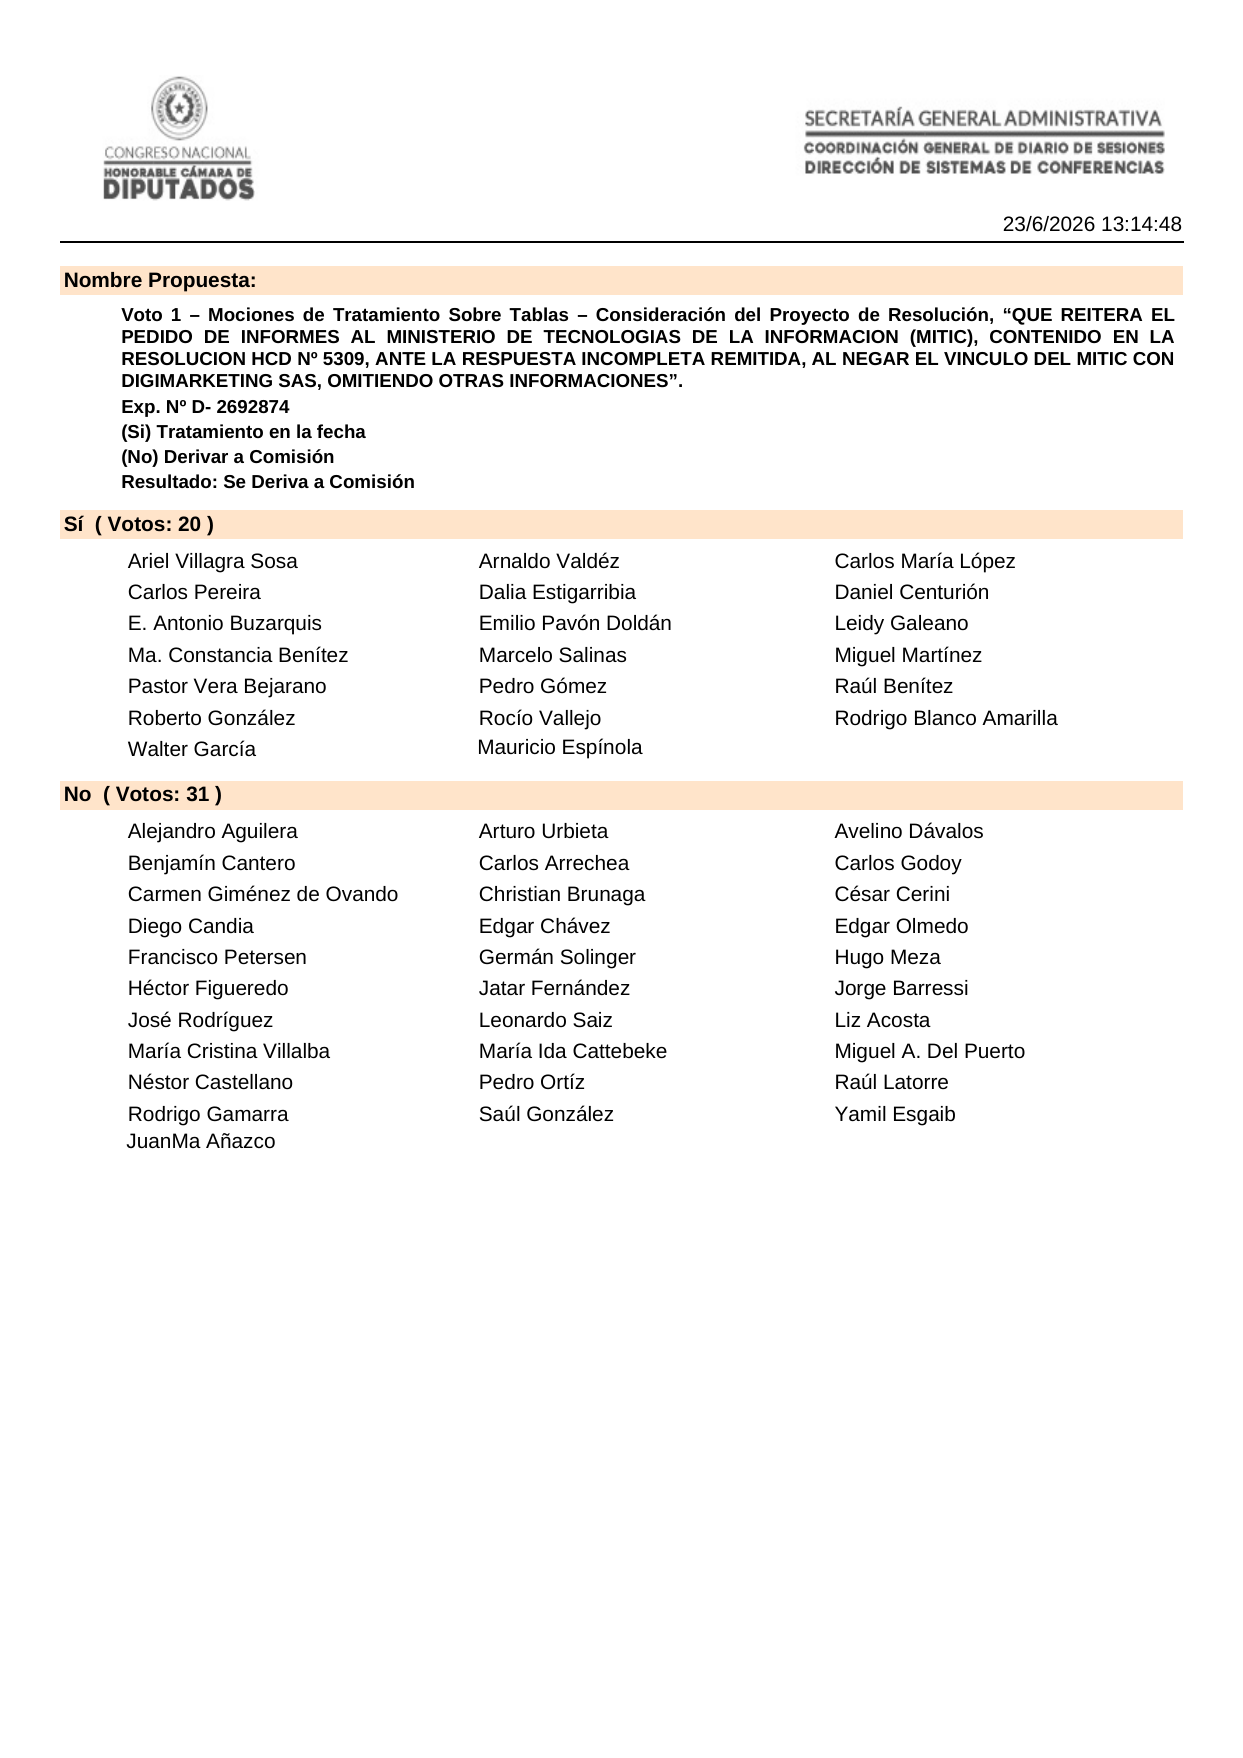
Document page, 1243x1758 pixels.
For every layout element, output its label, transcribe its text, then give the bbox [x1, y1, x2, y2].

table_cell Leonardo Saiz [476, 1006, 815, 1035]
table_cell Edgar Olmedo [831, 912, 1168, 941]
table_cell Nombre Propuesta: [60, 266, 1183, 295]
table_header 23/6/2026 13:14:48 [649, 207, 1183, 241]
table_cell [815, 818, 831, 1153]
table_cell [815, 548, 831, 781]
table_cell Jorge Barressi [831, 975, 1168, 1003]
table_cell José Rodríguez [125, 1006, 462, 1035]
table_cell [1184, 704, 1189, 733]
table_cell [1184, 1038, 1189, 1066]
table_cell [125, 764, 462, 781]
table_cell [1184, 975, 1189, 1003]
table_cell Avelino Dávalos [831, 818, 1168, 847]
table_cell Rocío Vallejo [476, 704, 815, 733]
table_cell [1184, 610, 1189, 639]
table_cell [1184, 673, 1189, 701]
table_cell [1184, 641, 1189, 670]
table_cell [1184, 1006, 1189, 1035]
table_cell Carlos Pereira [125, 579, 462, 607]
table_cell Benjamín Cantero [125, 850, 462, 878]
table_cell Arturo Urbieta [476, 818, 815, 847]
table_cell Hugo Meza [831, 944, 1168, 972]
table_cell [60, 810, 1183, 818]
table_cell Jatar Fernández [476, 975, 815, 1003]
table_cell Pedro Ortíz [476, 1069, 815, 1098]
table_cell [1184, 781, 1189, 810]
table_cell [1184, 810, 1189, 818]
table_cell Rodrigo Gamarra [125, 1100, 462, 1129]
table_cell [1184, 764, 1189, 781]
table_cell [60, 539, 1183, 547]
table_cell E. Antonio Buzarquis [125, 610, 462, 639]
table_cell [1184, 818, 1189, 847]
table_cell [1178, 301, 1189, 510]
table_cell Dalia Estigarribia [476, 579, 815, 607]
table_cell Saúl González [476, 1100, 815, 1129]
table_cell [60, 301, 118, 510]
table_cell Carlos María López [831, 548, 1168, 576]
table_cell [831, 733, 1168, 781]
table_cell Walter García [125, 736, 462, 764]
table_cell [60, 295, 1183, 301]
table_cell Ariel Villagra Sosa [125, 548, 462, 576]
table_header [1184, 207, 1189, 241]
table_header [60, 207, 649, 241]
table_cell Daniel Centurión [831, 579, 1168, 607]
table_cell [1184, 548, 1189, 576]
table_cell Yamil Esgaib [831, 1100, 1168, 1129]
table_cell María Ida Cattebeke [476, 1038, 815, 1066]
table_cell Mauricio Espínola [476, 733, 815, 781]
table_cell Rodrigo Blanco Amarilla [831, 704, 1168, 733]
table_cell Emilio Pavón Doldán [476, 610, 815, 639]
table_cell Arnaldo Valdéz [476, 548, 815, 576]
table_cell Raúl Benítez [831, 673, 1168, 701]
table_cell [1184, 1129, 1189, 1153]
table_cell [1184, 850, 1189, 878]
table_cell [1184, 266, 1189, 295]
table_cell Voto 1 – Mociones de Tratamiento Sobre Tablas – Consideración del Proyecto de Resolución, “QUE REITERA EL PEDIDO DE INFORMES AL MINISTERIO DE TECNOLOGIAS DE LA INFORMACION (MITIC), CONTENIDO EN LA RESOLUCION HCD Nº 5309, ANTE LA RESPUESTA INCOMPLETA REMITIDA, AL NEGAR EL VINCULO DEL MITIC CON DIGIMARKETING SAS, OMITIENDO OTRAS INFORMACIONES”. Exp. Nº D- 2692874 (Si) Tratamiento en la fecha (No) Derivar a Comisión Resultado: Se Deriva a Comisión [118, 301, 1178, 493]
table_cell [1184, 245, 1189, 266]
table_cell No ( Votos: 31 ) [60, 781, 1183, 810]
table_cell Pastor Vera Bejarano [125, 673, 462, 701]
table_cell Carlos Godoy [831, 850, 1168, 878]
table_cell [1184, 944, 1189, 972]
table_cell Francisco Petersen [125, 944, 462, 972]
table_cell [462, 548, 476, 781]
table_cell Miguel Martínez [831, 641, 1168, 670]
table_cell Carmen Giménez de Ovando [125, 881, 462, 909]
table_cell [831, 1129, 1168, 1153]
table_cell Diego Candia [125, 912, 462, 941]
table_cell Pedro Gómez [476, 673, 815, 701]
table_cell [476, 1129, 815, 1153]
table_cell Liz Acosta [831, 1006, 1168, 1035]
table_cell JuanMa Añazco [125, 1129, 462, 1153]
table_cell [1168, 548, 1183, 781]
table_cell Leidy Galeano [831, 610, 1168, 639]
table_cell Marcelo Salinas [476, 641, 815, 670]
table_cell [60, 548, 124, 781]
table_cell [1184, 579, 1189, 607]
table_cell [1184, 510, 1189, 539]
table_cell [1184, 539, 1189, 547]
table_cell Roberto González [125, 704, 462, 733]
table_cell [1184, 912, 1189, 941]
table_cell [118, 493, 1178, 510]
table_cell Raúl Latorre [831, 1069, 1168, 1098]
table_cell Héctor Figueredo [125, 975, 462, 1003]
table_cell [60, 245, 1183, 266]
table_cell César Cerini [831, 881, 1168, 909]
table_cell Christian Brunaga [476, 881, 815, 909]
table_cell Sí ( Votos: 20 ) [60, 510, 1183, 539]
table_cell Edgar Chávez [476, 912, 815, 941]
table_cell [1184, 1069, 1189, 1098]
table_cell [1168, 818, 1183, 1153]
table_cell [1184, 736, 1189, 764]
table_cell [462, 818, 476, 1153]
table_cell Miguel A. Del Puerto [831, 1038, 1168, 1066]
table_cell Ma. Constancia Benítez [125, 641, 462, 670]
table_cell [60, 818, 124, 1153]
table_cell Alejandro Aguilera [125, 818, 462, 847]
table_cell María Cristina Villalba [125, 1038, 462, 1066]
table_cell [1184, 881, 1189, 909]
table_cell Néstor Castellano [125, 1069, 462, 1098]
table_cell [1184, 1100, 1189, 1129]
table_cell Carlos Arrechea [476, 850, 815, 878]
table_cell Germán Solinger [476, 944, 815, 972]
